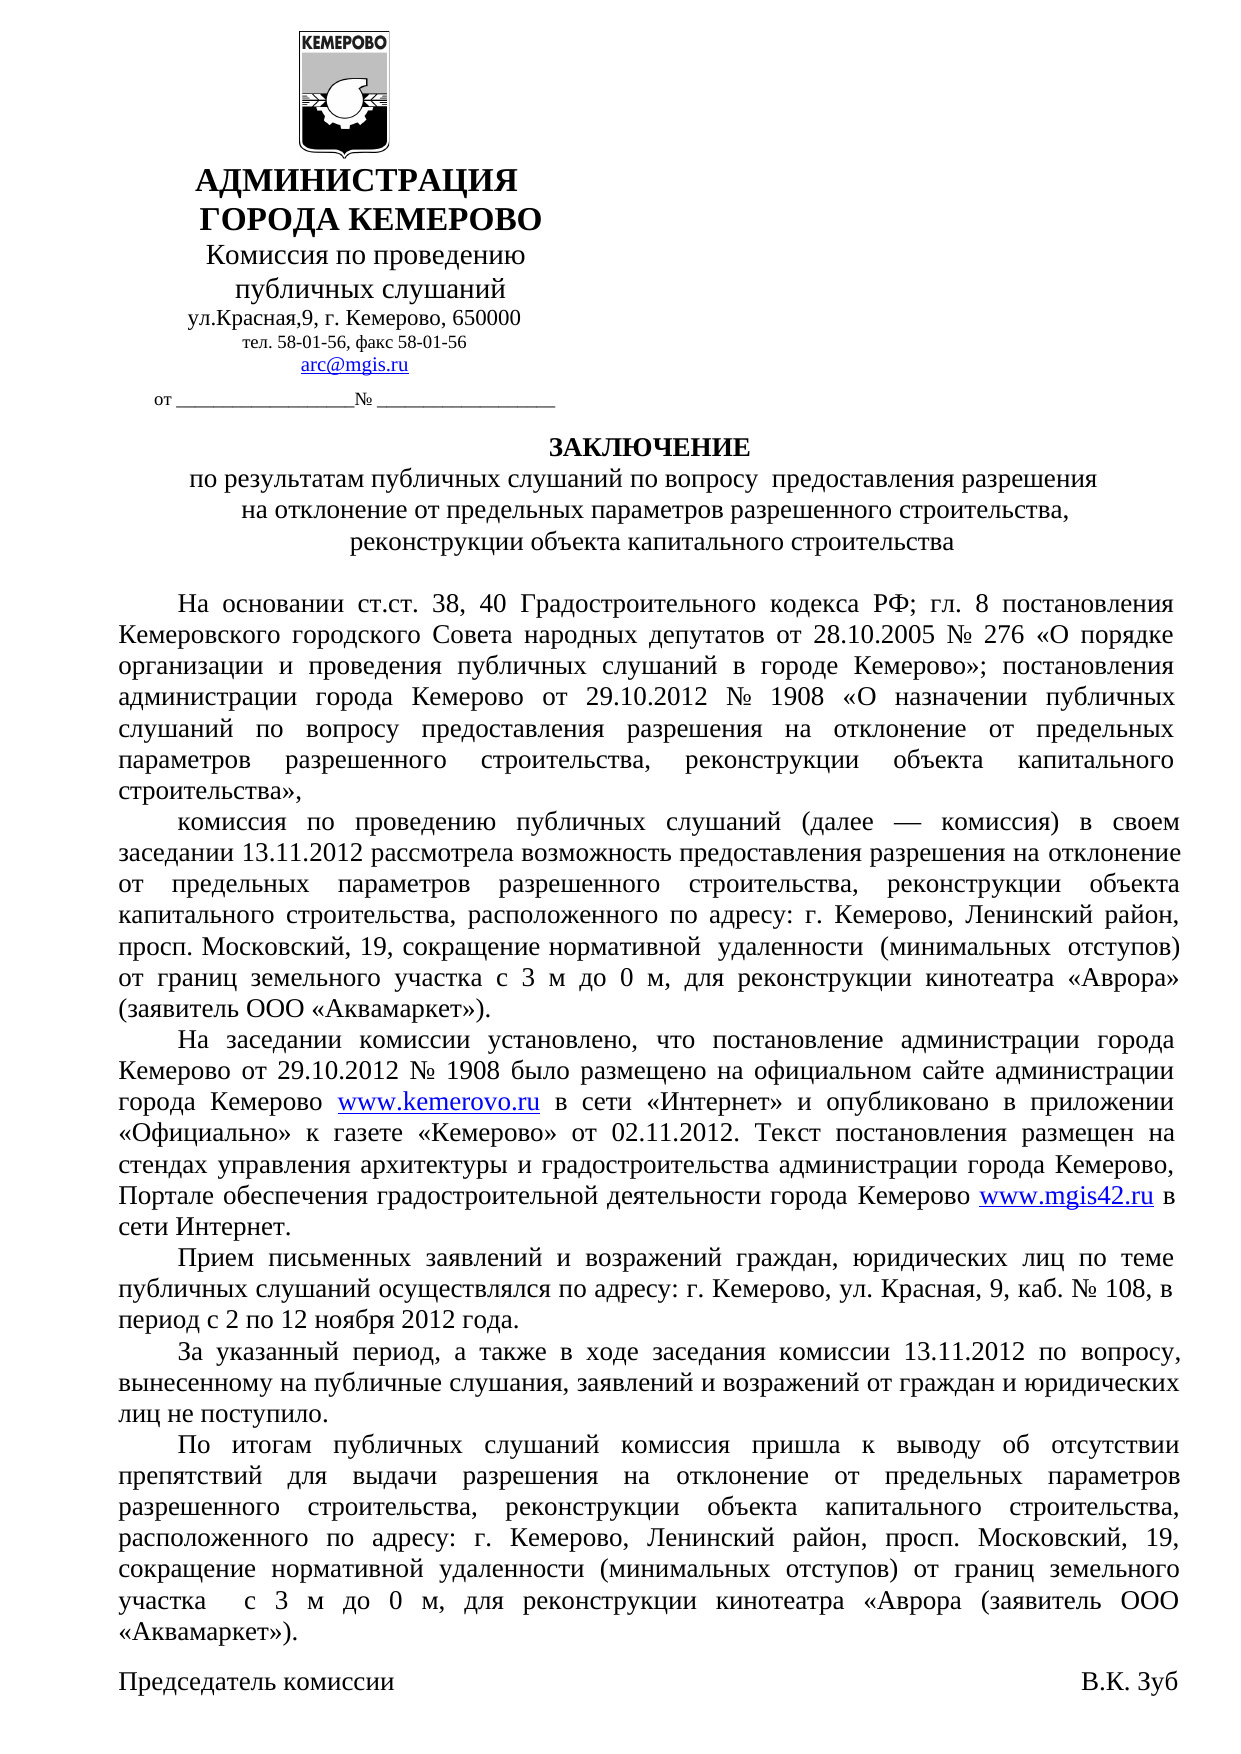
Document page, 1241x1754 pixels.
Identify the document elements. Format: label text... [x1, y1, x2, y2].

picture [299, 31, 390, 159]
table_cell ул.Красная,9, г. Кемерово, 650000 тел. 58-01-56, факс 58-01-56 arc@mgis.ru от ___________________№ ___________________ [107, 304, 709, 431]
text комиссия по проведению публичных слушаний (далее — комиссия) в своем заседании 13.11.2012 рассмотрела возможность предоставления разрешения на отклонение от предельных параметров разрешенного строительства, реконструкции объекта капитального строительства, расположенного по адресу: г. Кемерово, Ленинский район, просп. Московский, 19, сокращение нормативной удаленности (минимальных отступов) от границ земельного участка с 3 м до 0 м, для реконструкции кинотеатра «Аврора» (заявитель ООО «Аквамаркет»). [118, 805, 1181, 1023]
table_cell [709, 237, 1104, 304]
table_header АДМИНИСТРАЦИЯ ГОРОДА КЕМЕРОВО [107, 30, 709, 237]
text На заседании комиссии установлено, что постановление администрации города Кемерово от 29.10.2012 № 1908 было размещено на официальном сайте администрации города Кемерово www.kemerovo.ru в сети «Интернет» и опубликовано в приложении «Официально» к газете «Кемерово» от 02.11.2012. Текст постановления размещен на стендах управления архитектуры и градостроительства администрации города Кемерово, Портале обеспечения градостроительной деятельности города Кемерово www.mgis42.ru в сети Интернет. [118, 1023, 1175, 1241]
table_cell [709, 304, 1104, 431]
title Председатель комиссии В.К. Зуб [118, 1665, 1181, 1696]
text Прием письменных заявлений и возражений граждан, юридических лиц по теме публичных слушаний осуществлялся по адресу: г. Кемерово, ул. Красная, 9, каб. № 108, в период с 2 по 12 ноября 2012 года. [118, 1241, 1175, 1334]
text За указанный период, а также в ходе заседания комиссии 13.11.2012 по вопросу, вынесенному на публичные слушания, заявлений и возражений от граждан и юридических лиц не поступило. [118, 1334, 1181, 1428]
text по результатам публичных слушаний по вопросу предоставления разрешения [118, 462, 1175, 494]
table_cell Комиссия по проведению публичных слушаний [107, 237, 709, 304]
text реконструкции объекта капитального строительства [118, 525, 1200, 556]
text на отклонение от предельных параметров разрешенного строительства, [118, 494, 1200, 525]
text По итогам публичных слушаний комиссия пришла к выводу об отсутствии препятствий для выдачи разрешения на отклонение от предельных параметров разрешенного строительства, реконструкции объекта капитального строительства, расположенного по адресу: г. Кемерово, Ленинский район, просп. Московский, 19, сокращение нормативной удаленности (минимальных отступов) от границ земельного участка с 3 м до 0 м, для реконструкции кинотеатра «Аврора (заявитель ООО «Аквамаркет»). [118, 1428, 1181, 1646]
text ЗАКЛЮЧЕНИЕ [118, 431, 1181, 462]
text На основании ст.ст. 38, 40 Градостроительного кодекса РФ; гл. 8 постановления Кемеровского городского Совета народных депутатов от 28.10.2005 № 276 «О порядке организации и проведения публичных слушаний в городе Кемерово»; постановления администрации города Кемерово от 29.10.2012 № 1908 «О назначении публичных слушаний по вопросу предоставления разрешения на отклонение от предельных параметров разрешенного строительства, реконструкции объекта капитального строительства», [118, 587, 1175, 805]
table_header [709, 30, 1104, 237]
